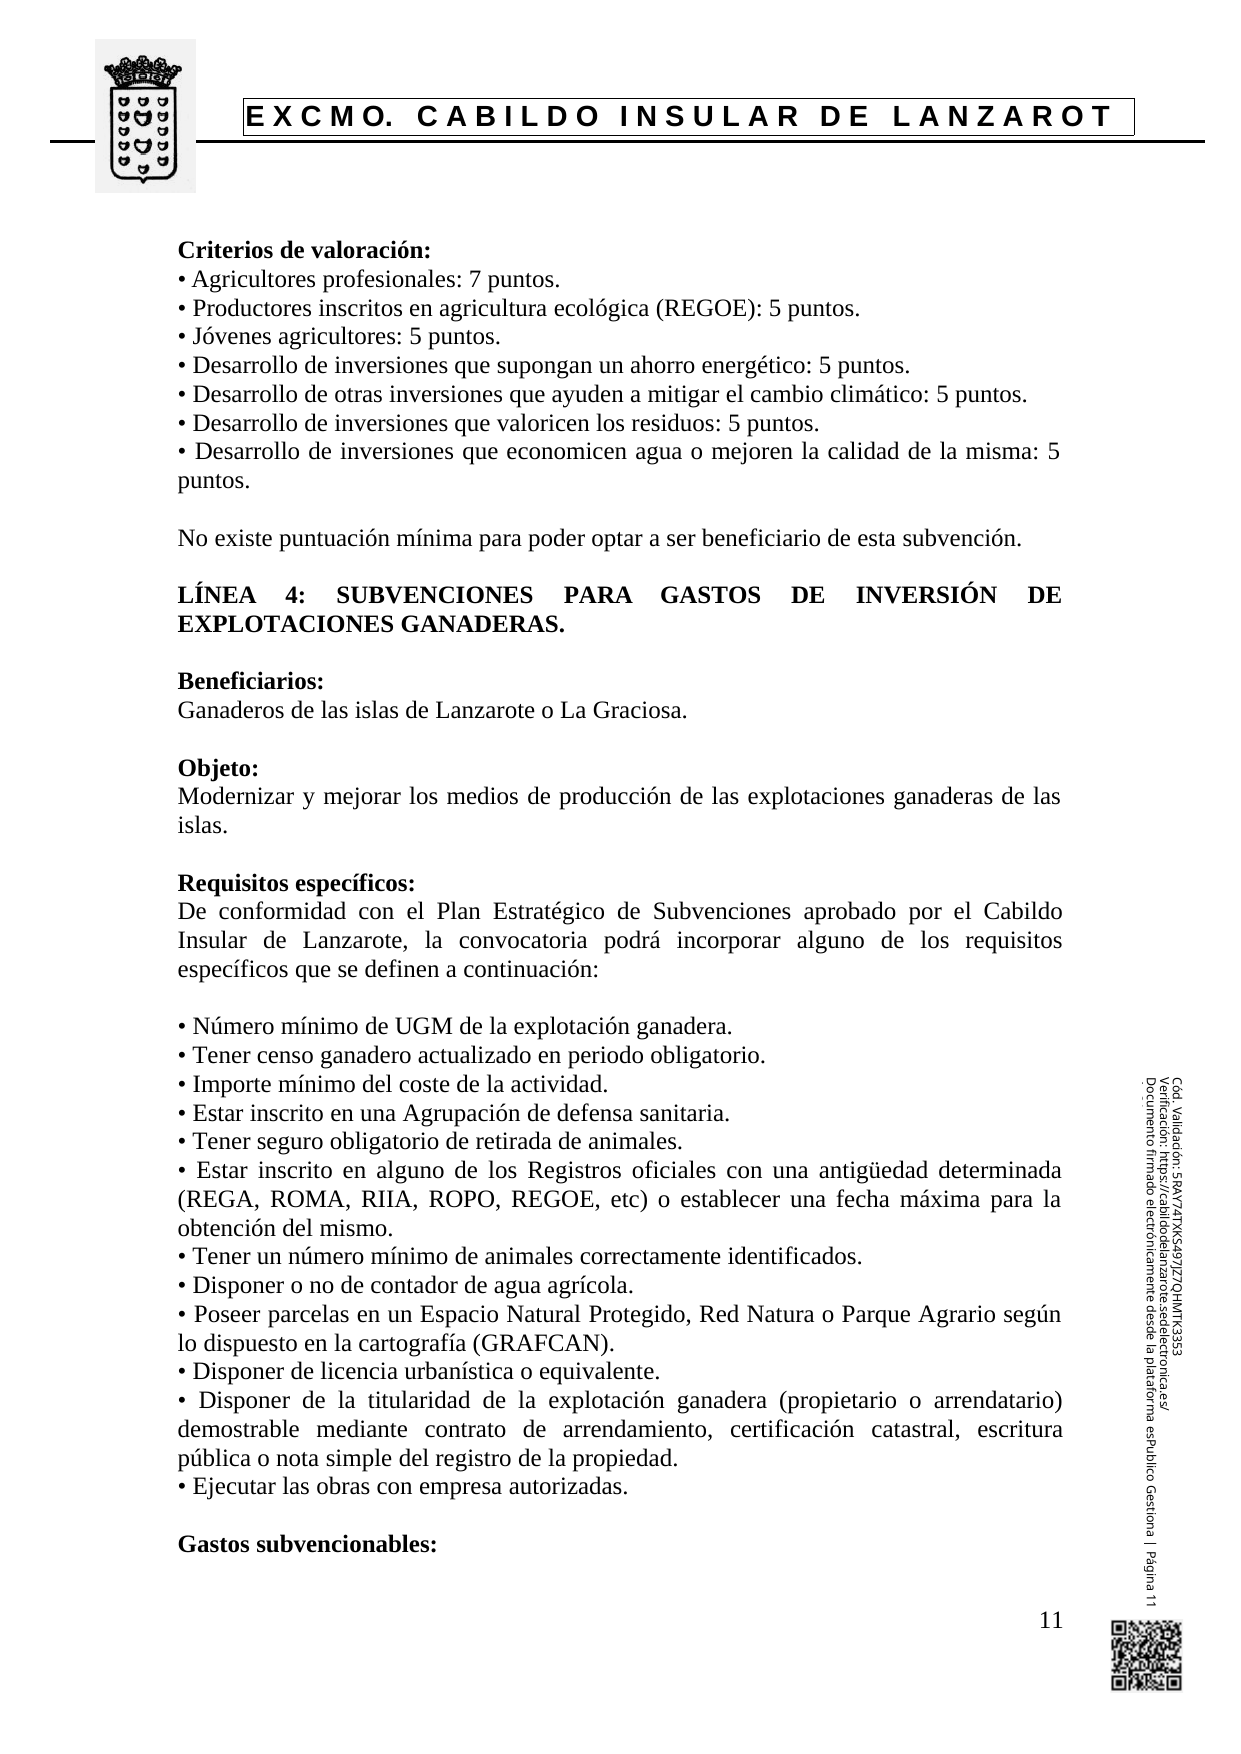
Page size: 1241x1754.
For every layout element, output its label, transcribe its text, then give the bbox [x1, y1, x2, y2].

list Documento firmado electrónicamente desde la plataforma esPublico Gestiona | Página 11 de 31 [1143, 1077, 1158, 1611]
list Verificación: https://cabildodelanzarote.sedelectronica.es/ [1158, 1077, 1171, 1611]
text Modernizar y mejorar los medios de producción de las explotaciones ganaderas de las islas. [177, 781, 1080, 839]
list Tener seguro obligatorio de retirada de animales. [177, 1126, 1143, 1155]
list Disponer de la titularidad de la explotación ganadera (propietario o arrendatario) demostrable mediante contrato de arrendamiento, certificación catastral, escritura pública o nota simple del registro de la propiedad. [177, 1385, 1063, 1471]
subtitle Requisitos específicos: [177, 868, 1194, 896]
list Disponer de licencia urbanística o equivalente. [177, 1356, 1143, 1385]
text 11 [58, 1605, 1063, 1634]
list Productores inscritos en agricultura ecológica (REGOE): 5 puntos. [177, 293, 1194, 321]
list Ejecutar las obras con empresa autorizadas. [177, 1471, 1143, 1500]
list Poseer parcelas en un Espacio Natural Protegido, Red Natura o Parque Agrario según lo dispuesto en la cartografía (GRAFCAN). [177, 1299, 1063, 1356]
list Número mínimo de UGM de la explotación ganadera. [177, 1011, 1194, 1040]
text Beneficiarios: [177, 666, 1194, 695]
subtitle Objeto: [177, 753, 1194, 781]
list Desarrollo de otras inversiones que ayuden a mitigar el cambio climático: 5 puntos. [177, 379, 1194, 408]
list Disponer o no de contador de agua agrícola. [177, 1270, 1143, 1299]
list Agricultores profesionales: 7 puntos. [177, 264, 1194, 293]
list Tener censo ganadero actualizado en periodo obligatorio. [177, 1040, 1194, 1069]
subtitle Gastos subvencionables: [177, 1529, 1143, 1558]
list Jóvenes agricultores: 5 puntos. [177, 321, 1194, 350]
subtitle LÍNEA 4: SUBVENCIONES PARA GASTOS DE INVERSIÓN DE EXPLOTACIONES GANADERAS. [177, 580, 1062, 638]
list Importe mínimo del coste de la actividad. [177, 1069, 1194, 1098]
list Desarrollo de inversiones que valoricen los residuos: 5 puntos. [177, 408, 1194, 436]
text No existe puntuación mínima para poder optar a ser beneficiario de esta subvención. [177, 523, 1194, 551]
text Ganaderos de las islas de Lanzarote o La Graciosa. [177, 695, 1194, 724]
list Desarrollo de inversiones que economicen agua o mejoren la calidad de la misma: 5 puntos. [177, 436, 1062, 494]
picture [95, 39, 196, 193]
list Desarrollo de inversiones que supongan un ahorro energético: 5 puntos. [177, 350, 1194, 379]
list Cód. Validación: 5RAY74TXKS497JZ7QHMTK3353 [1171, 1077, 1184, 1611]
list Estar inscrito en una Agrupación de defensa sanitaria. [177, 1098, 1143, 1126]
list Tener un número mínimo de animales correctamente identificados. [177, 1241, 1143, 1270]
picture [1110, 1619, 1184, 1693]
list Estar inscrito en alguno de los Registros oficiales con una antigüedad determinada (REGA, ROMA, RIIA, ROPO, REGOE, etc) o establecer una fecha máxima para la obtención del mismo. [177, 1155, 1062, 1241]
text De conformidad con el Plan Estratégico de Subvenciones aprobado por el Cabildo Insular de Lanzarote, la convocatoria podrá incorporar alguno de los requisitos específicos que se definen a continuación: [177, 896, 1063, 983]
subtitle Criterios de valoración: [177, 235, 1194, 264]
